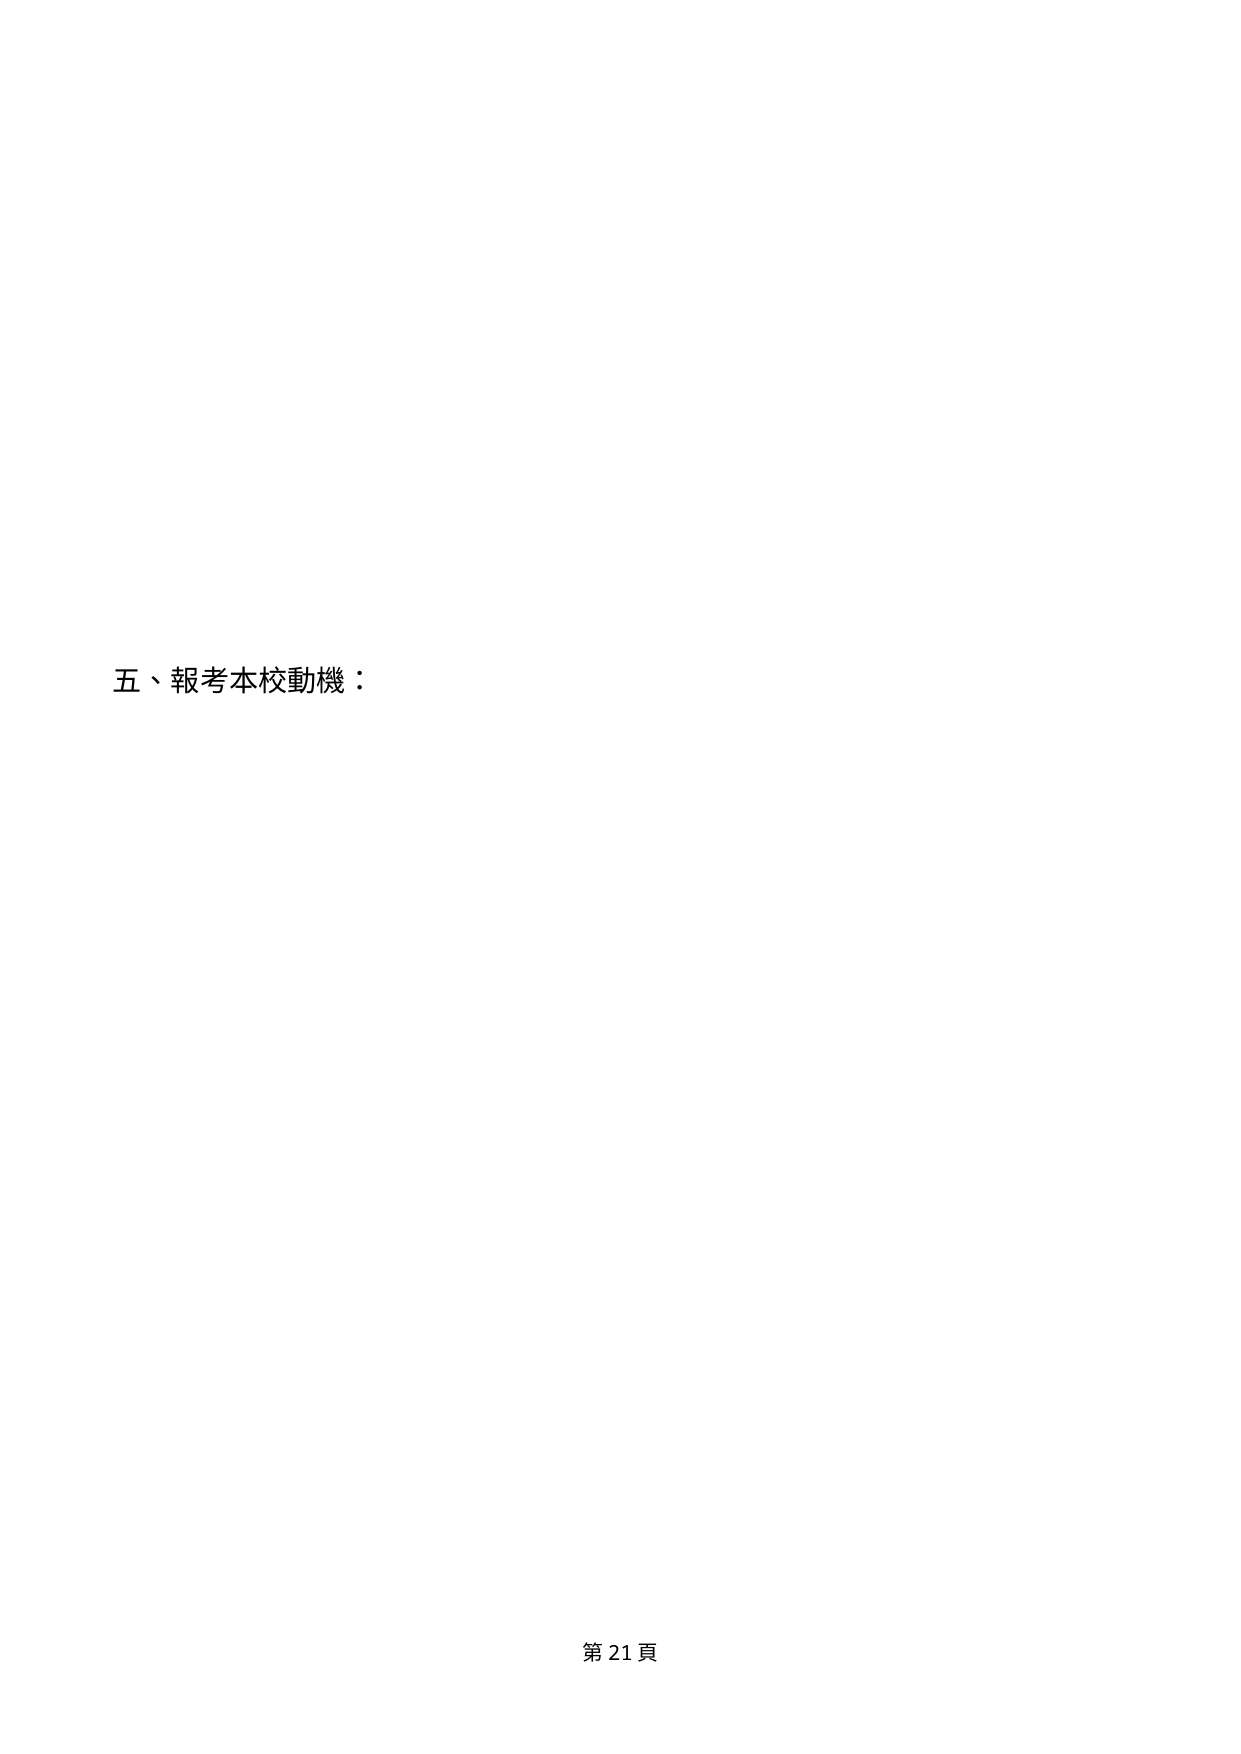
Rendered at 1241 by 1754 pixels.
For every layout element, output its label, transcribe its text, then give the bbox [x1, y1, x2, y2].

text 五、報考本校動機： [112, 637, 1128, 699]
